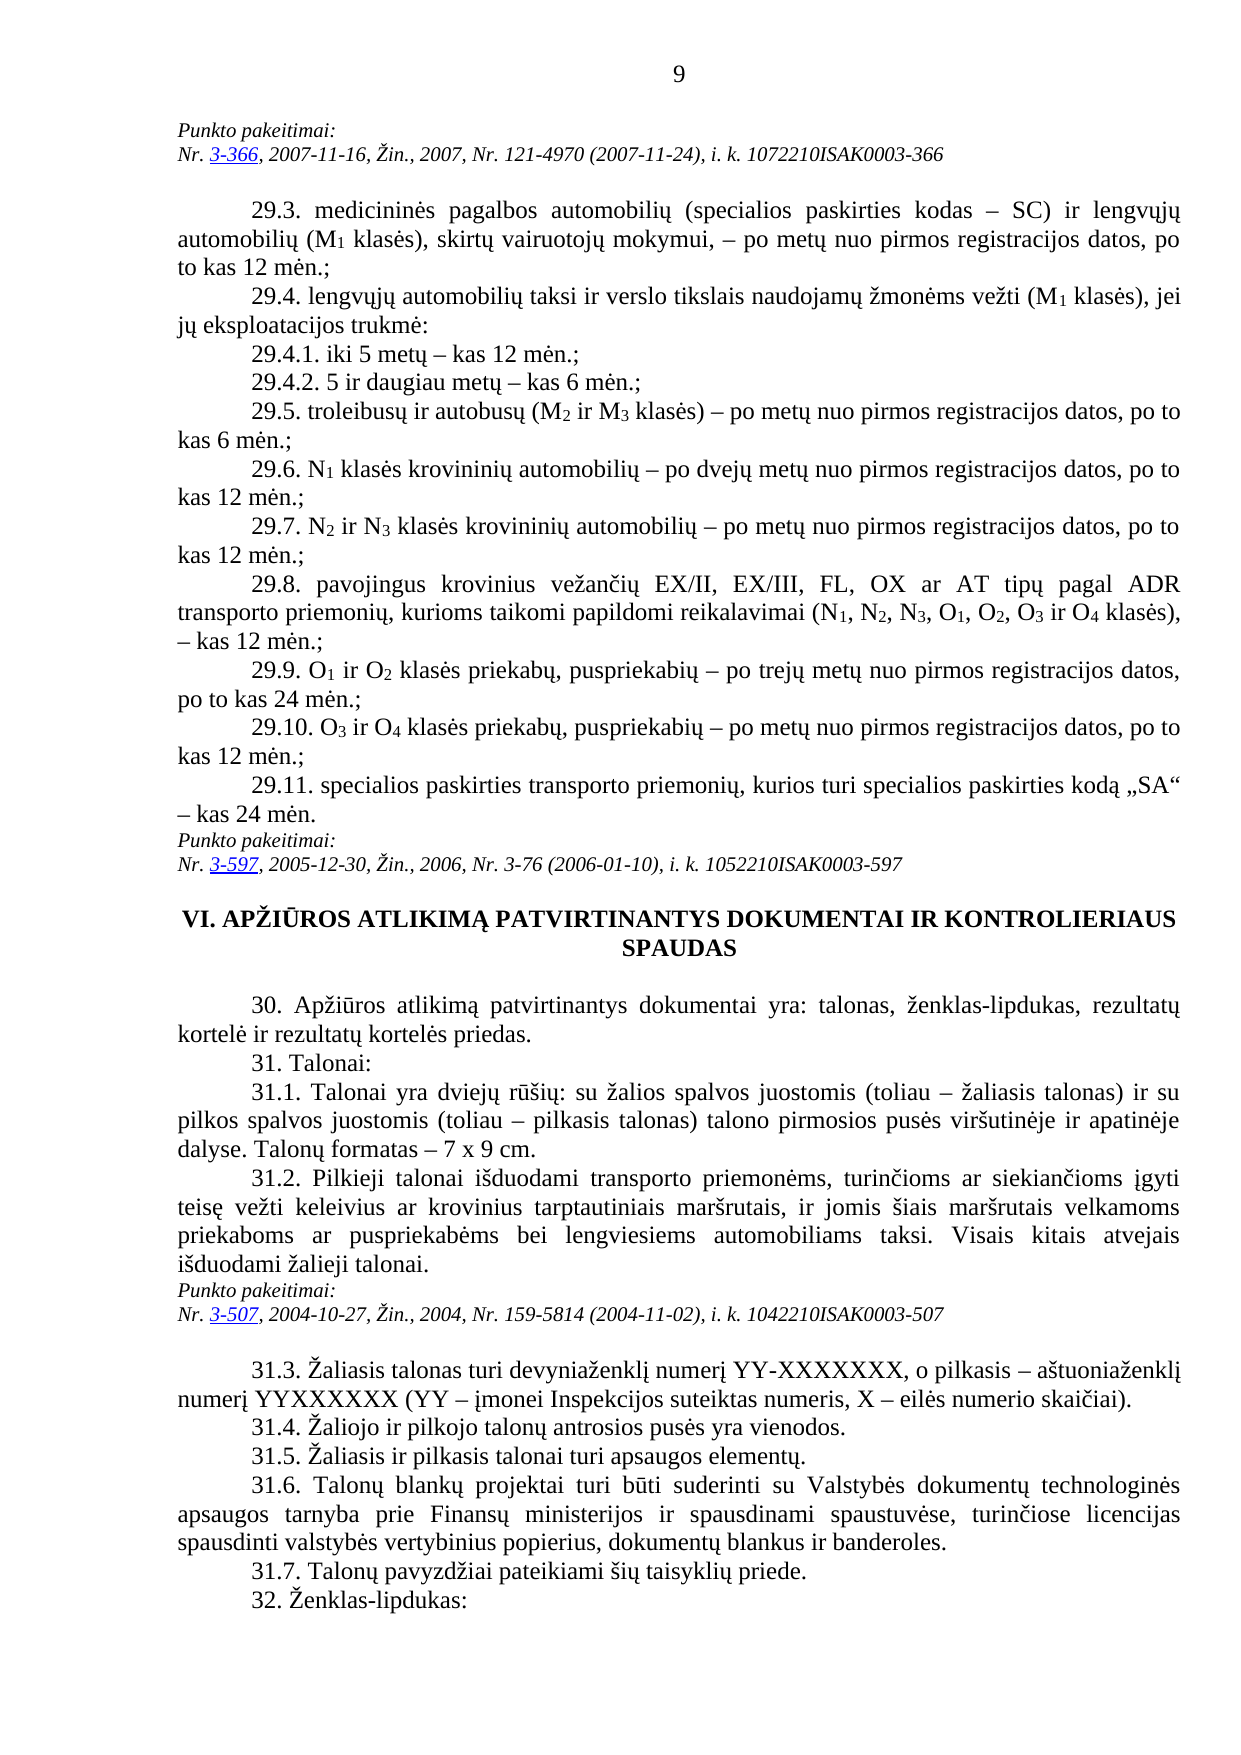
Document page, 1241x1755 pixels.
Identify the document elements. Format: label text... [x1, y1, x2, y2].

text 29.7. N2 ir N3 klasės krovininių automobilių – po metų nuo pirmos registracijos datos, po to kas 12 mėn.; [177, 511, 1181, 569]
text 32. Ženklas-lipdukas: [177, 1585, 1181, 1614]
text 29.10. O3 ir O4 klasės priekabų, puspriekabių – po metų nuo pirmos registracijos datos, po to kas 12 mėn.; [177, 712, 1181, 770]
text 30. Apžiūros atlikimą patvirtinantys dokumentai yra: talonas, ženklas-lipdukas, rezultatų kortelė ir rezultatų kortelės priedas. [177, 991, 1181, 1048]
text 29.9. O1 ir O2 klasės priekabų, puspriekabių – po trejų metų nuo pirmos registracijos datos, po to kas 24 mėn.; [177, 655, 1181, 712]
text 31.1. Talonai yra dviejų rūšių: su žalios spalvos juostomis (toliau – žaliasis talonas) ir su pilkos spalvos juostomis (toliau – pilkasis talonas) talono pirmosios pusės viršutinėje ir apatinėje dalyse. Talonų formatas – 7 x 9 cm. [177, 1077, 1181, 1163]
text Nr. 3-507, 2004-10-27, Žin., 2004, Nr. 159-5814 (2004-11-02), i. k. 1042210ISAK0003-507 [177, 1302, 1181, 1326]
text 29.4.2. 5 ir daugiau metų – kas 6 mėn.; [177, 367, 1181, 396]
text 31.3. Žaliasis talonas turi devyniaženklį numerį YY-XXXXXXX, o pilkasis – aštuoniaženklį numerį YYXXXXXX (YY – įmonei Inspekcijos suteiktas numeris, X – eilės numerio skaičiai). [177, 1355, 1181, 1412]
text 29.11. specialios paskirties transporto priemonių, kurios turi specialios paskirties kodą „SA“ – kas 24 mėn. [177, 770, 1181, 827]
text 31.4. Žaliojo ir pilkojo talonų antrosios pusės yra vienodos. [177, 1412, 1181, 1441]
text 29.8. pavojingus krovinius vežančių EX/II, EX/III, FL, OX ar AT tipų pagal ADR transporto priemonių, kurioms taikomi papildomi reikalavimai (N1, N2, N3, O1, O2, O3 ir O4 klasės), – kas 12 mėn.; [177, 569, 1181, 655]
text 29.4. lengvųjų automobilių taksi ir verslo tikslais naudojamų žmonėms vežti (M1 klasės), jei jų eksploatacijos trukmė: [177, 281, 1181, 339]
text 29.3. medicininės pagalbos automobilių (specialios paskirties kodas – SC) ir lengvųjų automobilių (M1 klasės), skirtų vairuotojų mokymui, – po metų nuo pirmos registracijos datos, po to kas 12 mėn.; [177, 195, 1181, 281]
text 31.2. Pilkieji talonai išduodami transporto priemonėms, turinčioms ar siekiančioms įgyti teisę vežti keleivius ar krovinius tarptautiniais maršrutais, ir jomis šiais maršrutais velkamoms priekaboms ar puspriekabėms bei lengviesiems automobiliams taksi. Visais kitais atvejais išduodami žalieji talonai. [177, 1163, 1181, 1278]
text Punkto pakeitimai: [177, 118, 1181, 142]
text Punkto pakeitimai: [177, 827, 1181, 852]
text 29.4.1. iki 5 metų – kas 12 mėn.; [177, 339, 1181, 367]
text 31.7. Talonų pavyzdžiai pateikiami šių taisyklių priede. [177, 1556, 1181, 1585]
text 29.6. N1 klasės krovininių automobilių – po dvejų metų nuo pirmos registracijos datos, po to kas 12 mėn.; [177, 454, 1181, 511]
text Punkto pakeitimai: [177, 1278, 1181, 1302]
text 29.5. troleibusų ir autobusų (M2 ir M3 klasės) – po metų nuo pirmos registracijos datos, po to kas 6 mėn.; [177, 396, 1181, 454]
text VI. APŽIŪROS ATLIKIMĄ PATVIRTINANTYS DOKUMENTAI IR KONTROLIERIAUS SPAUDAS [177, 904, 1181, 962]
text Nr. 3-597, 2005-12-30, Žin., 2006, Nr. 3-76 (2006-01-10), i. k. 1052210ISAK0003-597 [177, 852, 1181, 876]
text Nr. 3-366, 2007-11-16, Žin., 2007, Nr. 121-4970 (2007-11-24), i. k. 1072210ISAK0003-366 [177, 142, 1181, 166]
text 31.6. Talonų blankų projektai turi būti suderinti su Valstybės dokumentų technologinės apsaugos tarnyba prie Finansų ministerijos ir spausdinami spaustuvėse, turinčiose licencijas spausdinti valstybės vertybinius popierius, dokumentų blankus ir banderoles. [177, 1470, 1181, 1556]
text 31.5. Žaliasis ir pilkasis talonai turi apsaugos elementų. [177, 1441, 1181, 1470]
text 31. Talonai: [177, 1048, 1181, 1077]
